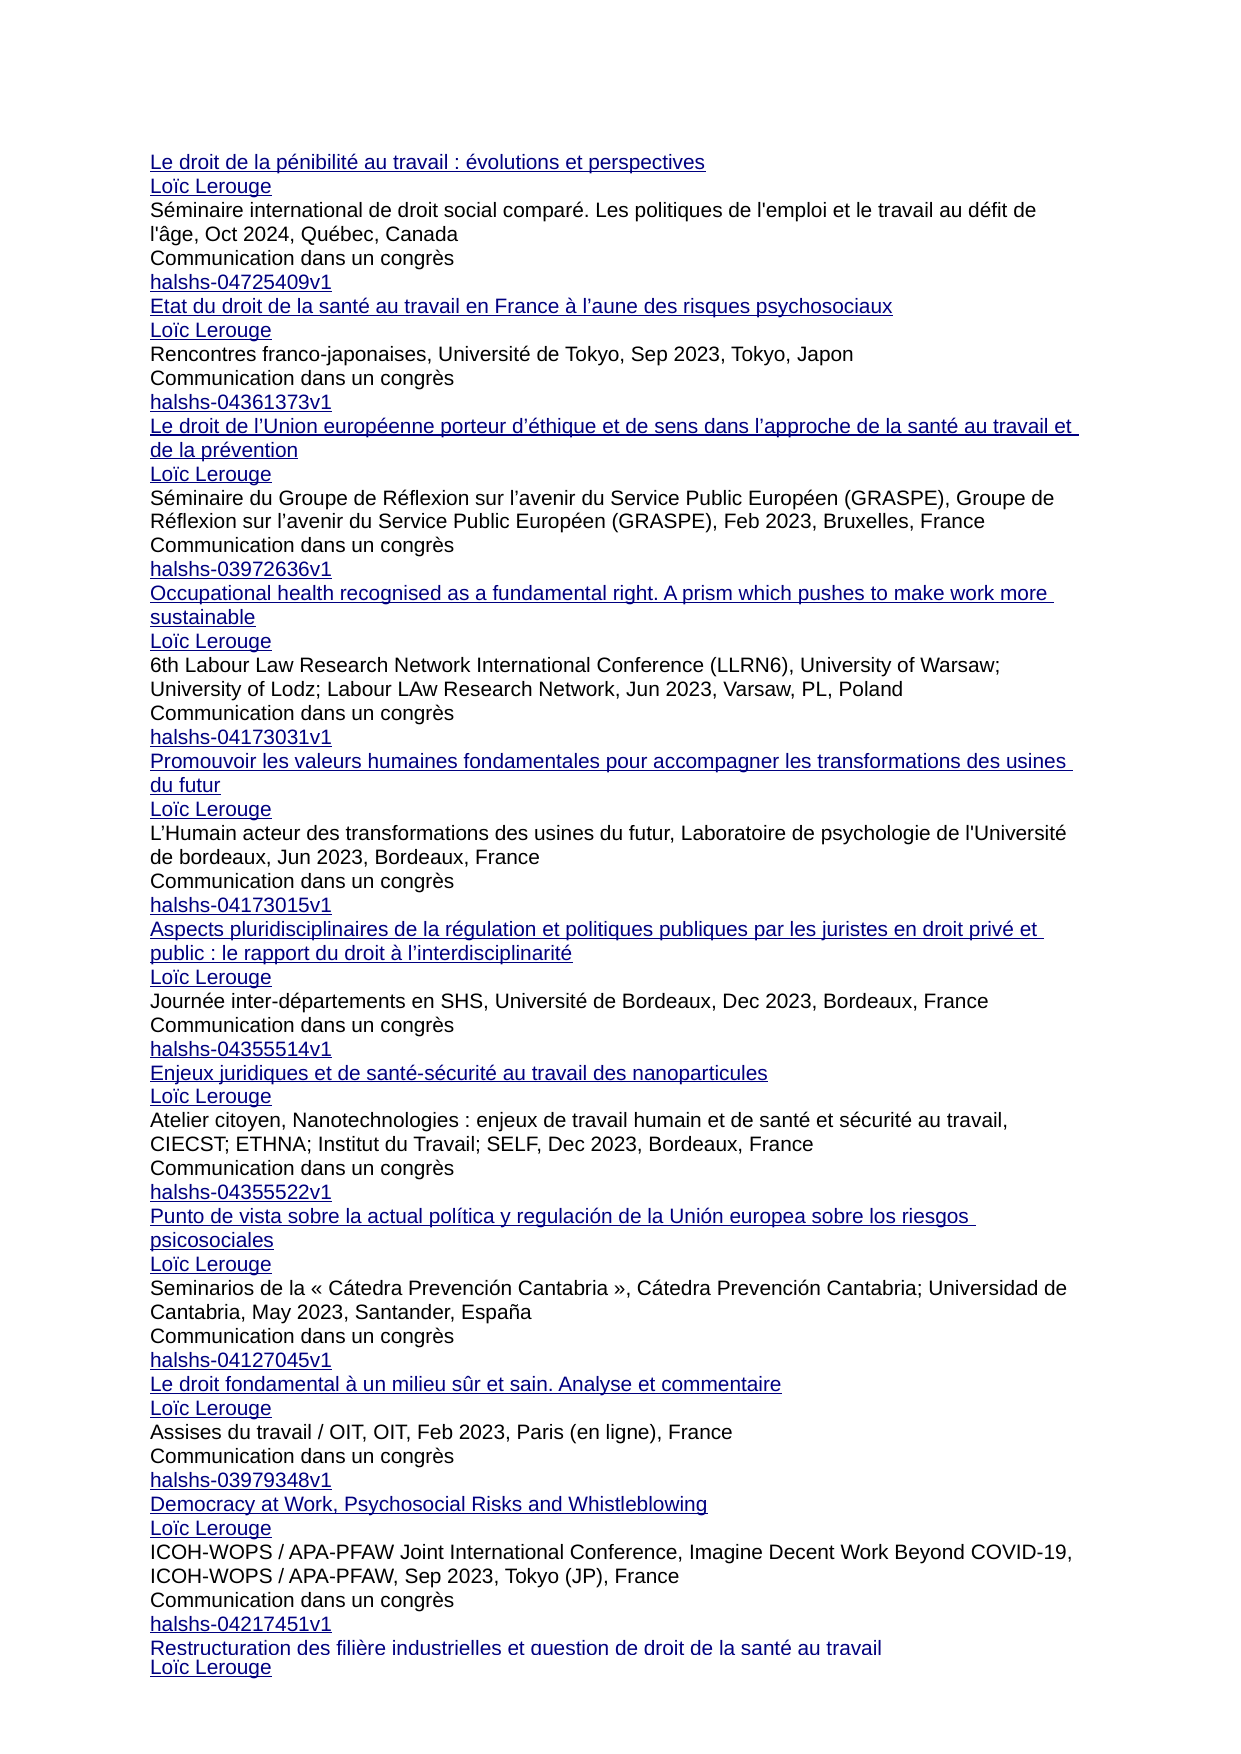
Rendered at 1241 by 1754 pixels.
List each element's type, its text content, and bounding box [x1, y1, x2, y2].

table_cell Etat du droit de la santé au travail en France à l’aune des risques psychosociaux Loïc Lerouge Rencontres franco-japonaises, Université de Tokyo, Sep 2023, Tokyo, Japon Communication dans un congrès halshs-04361373v1 [150, 294, 1090, 413]
table_cell Enjeux juridiques et de santé-sécurité au travail des nanoparticules Loïc Lerouge Atelier citoyen, Nanotechnologies : enjeux de travail humain et de santé et sécurité au travail, CIECST; ETHNA; Institut du Travail; SELF, Dec 2023, Bordeaux, France Communication dans un congrès halshs-04355522v1 [150, 1060, 1090, 1204]
table_cell Le droit de l’Union européenne porteur d’éthique et de sens dans l’approche de la santé au travail et de la prévention Loïc Lerouge Séminaire du Groupe de Réflexion sur l’avenir du Service Public Européen (GRASPE), Groupe de Réflexion sur l’avenir du Service Public Européen (GRASPE), Feb 2023, Bruxelles, France Communication dans un congrès halshs-03972636v1 [150, 414, 1090, 581]
table_cell Aspects pluridisciplinaires de la régulation et politiques publiques par les juristes en droit privé et public : le rapport du droit à l’interdisciplinarité Loïc Lerouge Journée inter-départements en SHS, Université de Bordeaux, Dec 2023, Bordeaux, France Communication dans un congrès halshs-04355514v1 [150, 917, 1090, 1060]
table_cell Le droit fondamental à un milieu sûr et sain. Analyse et commentaire Loïc Lerouge Assises du travail / OIT, OIT, Feb 2023, Paris (en ligne), France Communication dans un congrès halshs-03979348v1 [150, 1372, 1090, 1492]
table_cell Le droit de la pénibilité au travail : évolutions et perspectives Loïc Lerouge Séminaire international de droit social comparé. Les politiques de l'emploi et le travail au défit de l'âge, Oct 2024, Québec, Canada Communication dans un congrès halshs-04725409v1 [150, 150, 1090, 294]
table_cell Occupational health recognised as a fundamental right. A prism which pushes to make work more sustainable Loïc Lerouge 6th Labour Law Research Network International Conference (LLRN6), University of Warsaw; University of Lodz; Labour LAw Research Network, Jun 2023, Varsaw, PL, Poland Communication dans un congrès halshs-04173031v1 [150, 581, 1090, 749]
table_cell Punto de vista sobre la actual política y regulación de la Unión europea sobre los riesgos psicosociales Loïc Lerouge Seminarios de la « Cátedra Prevención Cantabria », Cátedra Prevención Cantabria; Universidad de Cantabria, May 2023, Santander, España Communication dans un congrès halshs-04127045v1 [150, 1204, 1090, 1372]
table_cell Restructuration des filière industrielles et question de droit de la santé au travail Loïc Lerouge [150, 1635, 1090, 1679]
table_cell Democracy at Work, Psychosocial Risks and Whistleblowing Loïc Lerouge ICOH-WOPS / APA-PFAW Joint International Conference, Imagine Decent Work Beyond COVID-19, ICOH-WOPS / APA-PFAW, Sep 2023, Tokyo (JP), France Communication dans un congrès halshs-04217451v1 [150, 1492, 1090, 1635]
table_cell Promouvoir les valeurs humaines fondamentales pour accompagner les transformations des usines du futur Loïc Lerouge L’Humain acteur des transformations des usines du futur, Laboratoire de psychologie de l'Université de bordeaux, Jun 2023, Bordeaux, France Communication dans un congrès halshs-04173015v1 [150, 749, 1090, 917]
